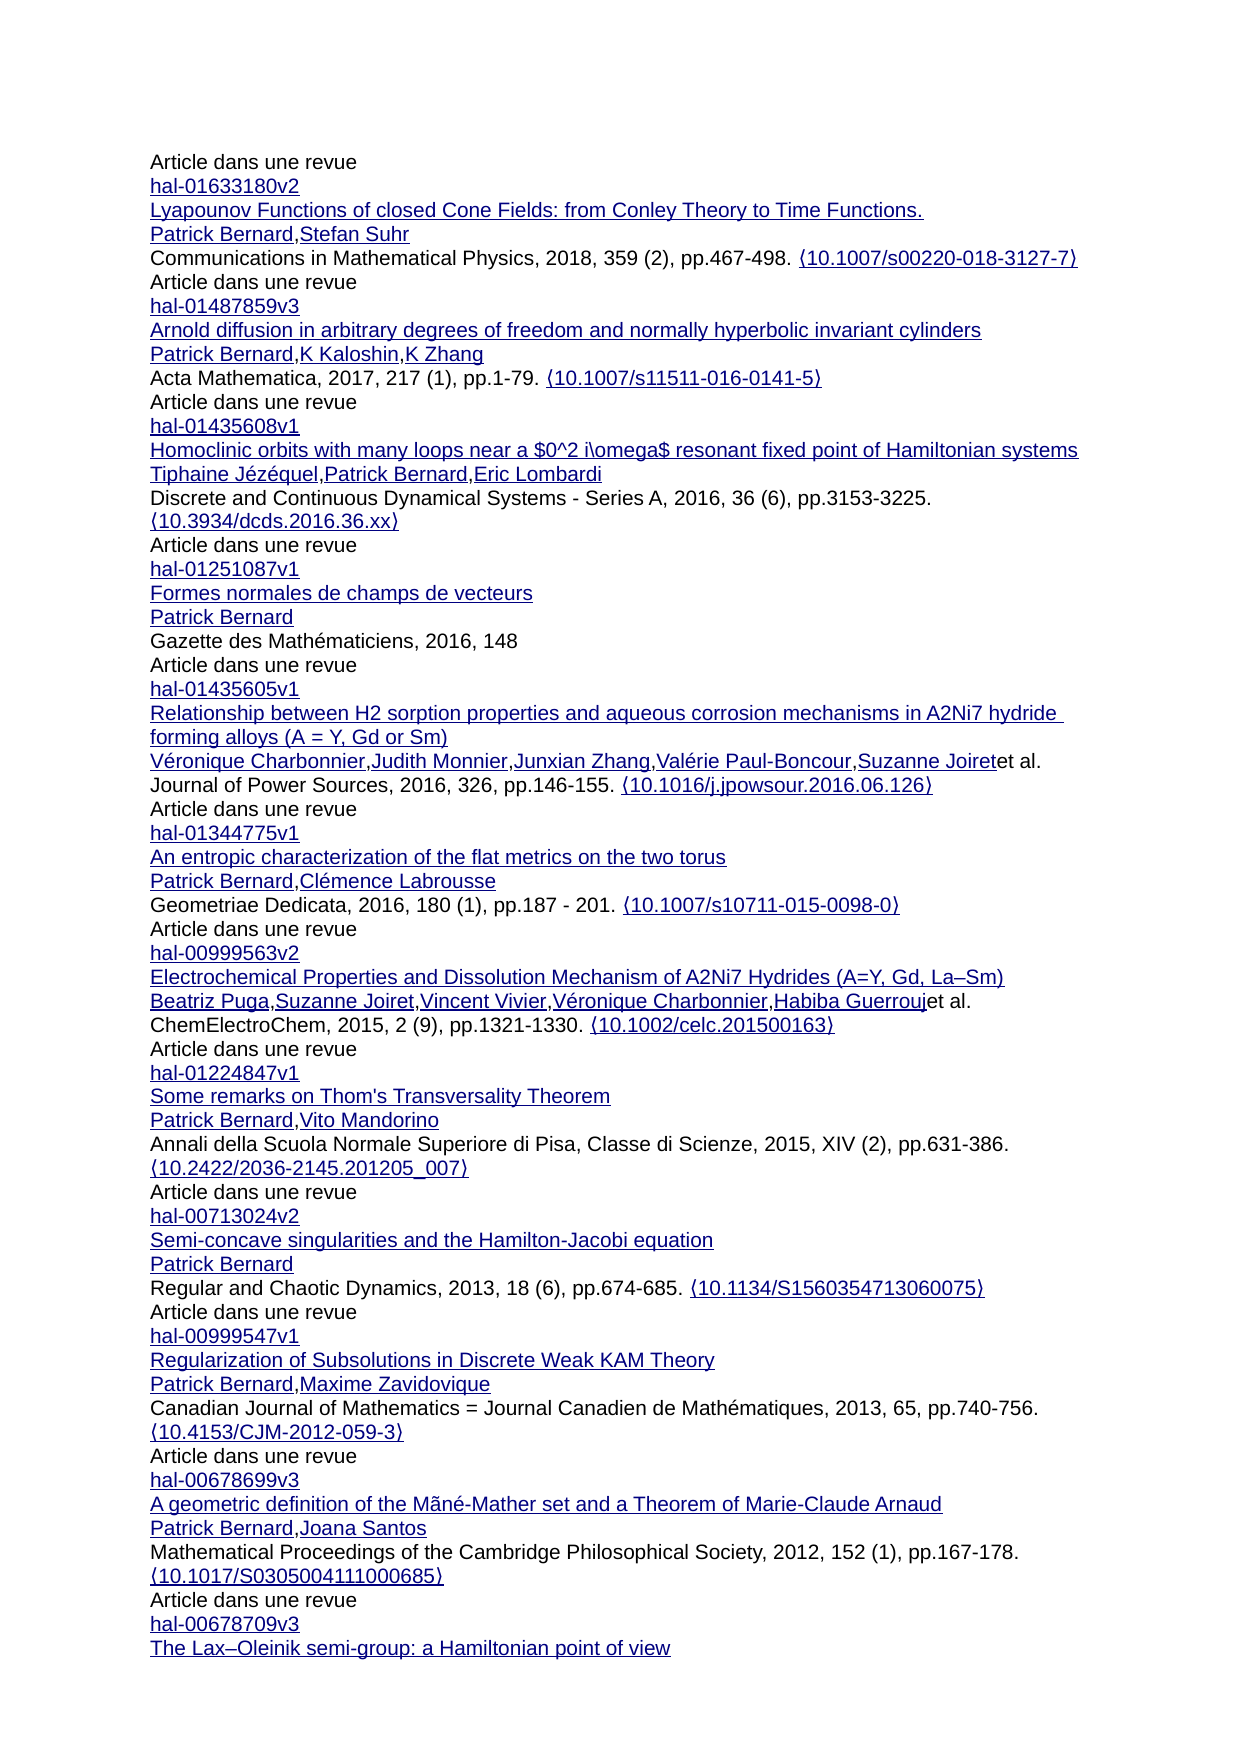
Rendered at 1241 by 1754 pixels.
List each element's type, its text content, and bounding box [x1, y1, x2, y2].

table_cell Electrochemical Properties and Dissolution Mechanism of A2Ni7 Hydrides (A=Y, Gd, La–Sm) Beatriz Puga,Suzanne Joiret,Vincent Vivier,Véronique Charbonnier,Habiba Guerroujet al. ChemElectroChem, 2015, 2 (9), pp.1321-1330. ⟨10.1002/celc.201500163⟩ Article dans une revue hal-01224847v1 [150, 965, 1090, 1084]
table_cell Formes normales de champs de vecteurs Patrick Bernard Gazette des Mathématiciens, 2016, 148 Article dans une revue hal-01435605v1 [150, 581, 1090, 701]
table_cell Arnold diffusion in arbitrary degrees of freedom and normally hyperbolic invariant cylinders Patrick Bernard,K Kaloshin,K Zhang Acta Mathematica, 2017, 217 (1), pp.1-79. ⟨10.1007/s11511-016-0141-5⟩ Article dans une revue hal-01435608v1 [150, 318, 1090, 437]
table_cell Article dans une revue hal-01633180v2 [150, 150, 1090, 198]
table_cell The Lax–Oleinik semi-group: a Hamiltonian point of view [150, 1635, 1090, 1659]
table_cell An entropic characterization of the flat metrics on the two torus Patrick Bernard,Clémence Labrousse Geometriae Dedicata, 2016, 180 (1), pp.187 - 201. ⟨10.1007/s10711-015-0098-0⟩ Article dans une revue hal-00999563v2 [150, 845, 1090, 964]
table_cell A geometric definition of the Mãné-Mather set and a Theorem of Marie-Claude Arnaud Patrick Bernard,Joana Santos Mathematical Proceedings of the Cambridge Philosophical Society, 2012, 152 (1), pp.167-178. ⟨10.1017/S0305004111000685⟩ Article dans une revue hal-00678709v3 [150, 1492, 1090, 1635]
table_cell Homoclinic orbits with many loops near a $0^2 i\omega$ resonant fixed point of Hamiltonian systems Tiphaine Jézéquel,Patrick Bernard,Eric Lombardi Discrete and Continuous Dynamical Systems - Series A, 2016, 36 (6), pp.3153-3225. ⟨10.3934/dcds.2016.36.xx⟩ Article dans une revue hal-01251087v1 [150, 438, 1090, 581]
table_cell Regularization of Subsolutions in Discrete Weak KAM Theory Patrick Bernard,Maxime Zavidovique Canadian Journal of Mathematics = Journal Canadien de Mathématiques, 2013, 65, pp.740-756. ⟨10.4153/CJM-2012-059-3⟩ Article dans une revue hal-00678699v3 [150, 1348, 1090, 1492]
table_cell Lyapounov Functions of closed Cone Fields: from Conley Theory to Time Functions. Patrick Bernard,Stefan Suhr Communications in Mathematical Physics, 2018, 359 (2), pp.467-498. ⟨10.1007/s00220-018-3127-7⟩ Article dans une revue hal-01487859v3 [150, 198, 1090, 318]
table_cell Some remarks on Thom's Transversality Theorem Patrick Bernard,Vito Mandorino Annali della Scuola Normale Superiore di Pisa, Classe di Scienze, 2015, XIV (2), pp.631-386. ⟨10.2422/2036-2145.201205_007⟩ Article dans une revue hal-00713024v2 [150, 1084, 1090, 1228]
table_cell Relationship between H2 sorption properties and aqueous corrosion mechanisms in A2Ni7 hydride forming alloys (A = Y, Gd or Sm) Véronique Charbonnier,Judith Monnier,Junxian Zhang,Valérie Paul-Boncour,Suzanne Joiretet al. Journal of Power Sources, 2016, 326, pp.146-155. ⟨10.1016/j.jpowsour.2016.06.126⟩ Article dans une revue hal-01344775v1 [150, 701, 1090, 845]
table_cell Semi-concave singularities and the Hamilton-Jacobi equation Patrick Bernard Regular and Chaotic Dynamics, 2013, 18 (6), pp.674-685. ⟨10.1134/S1560354713060075⟩ Article dans une revue hal-00999547v1 [150, 1228, 1090, 1348]
